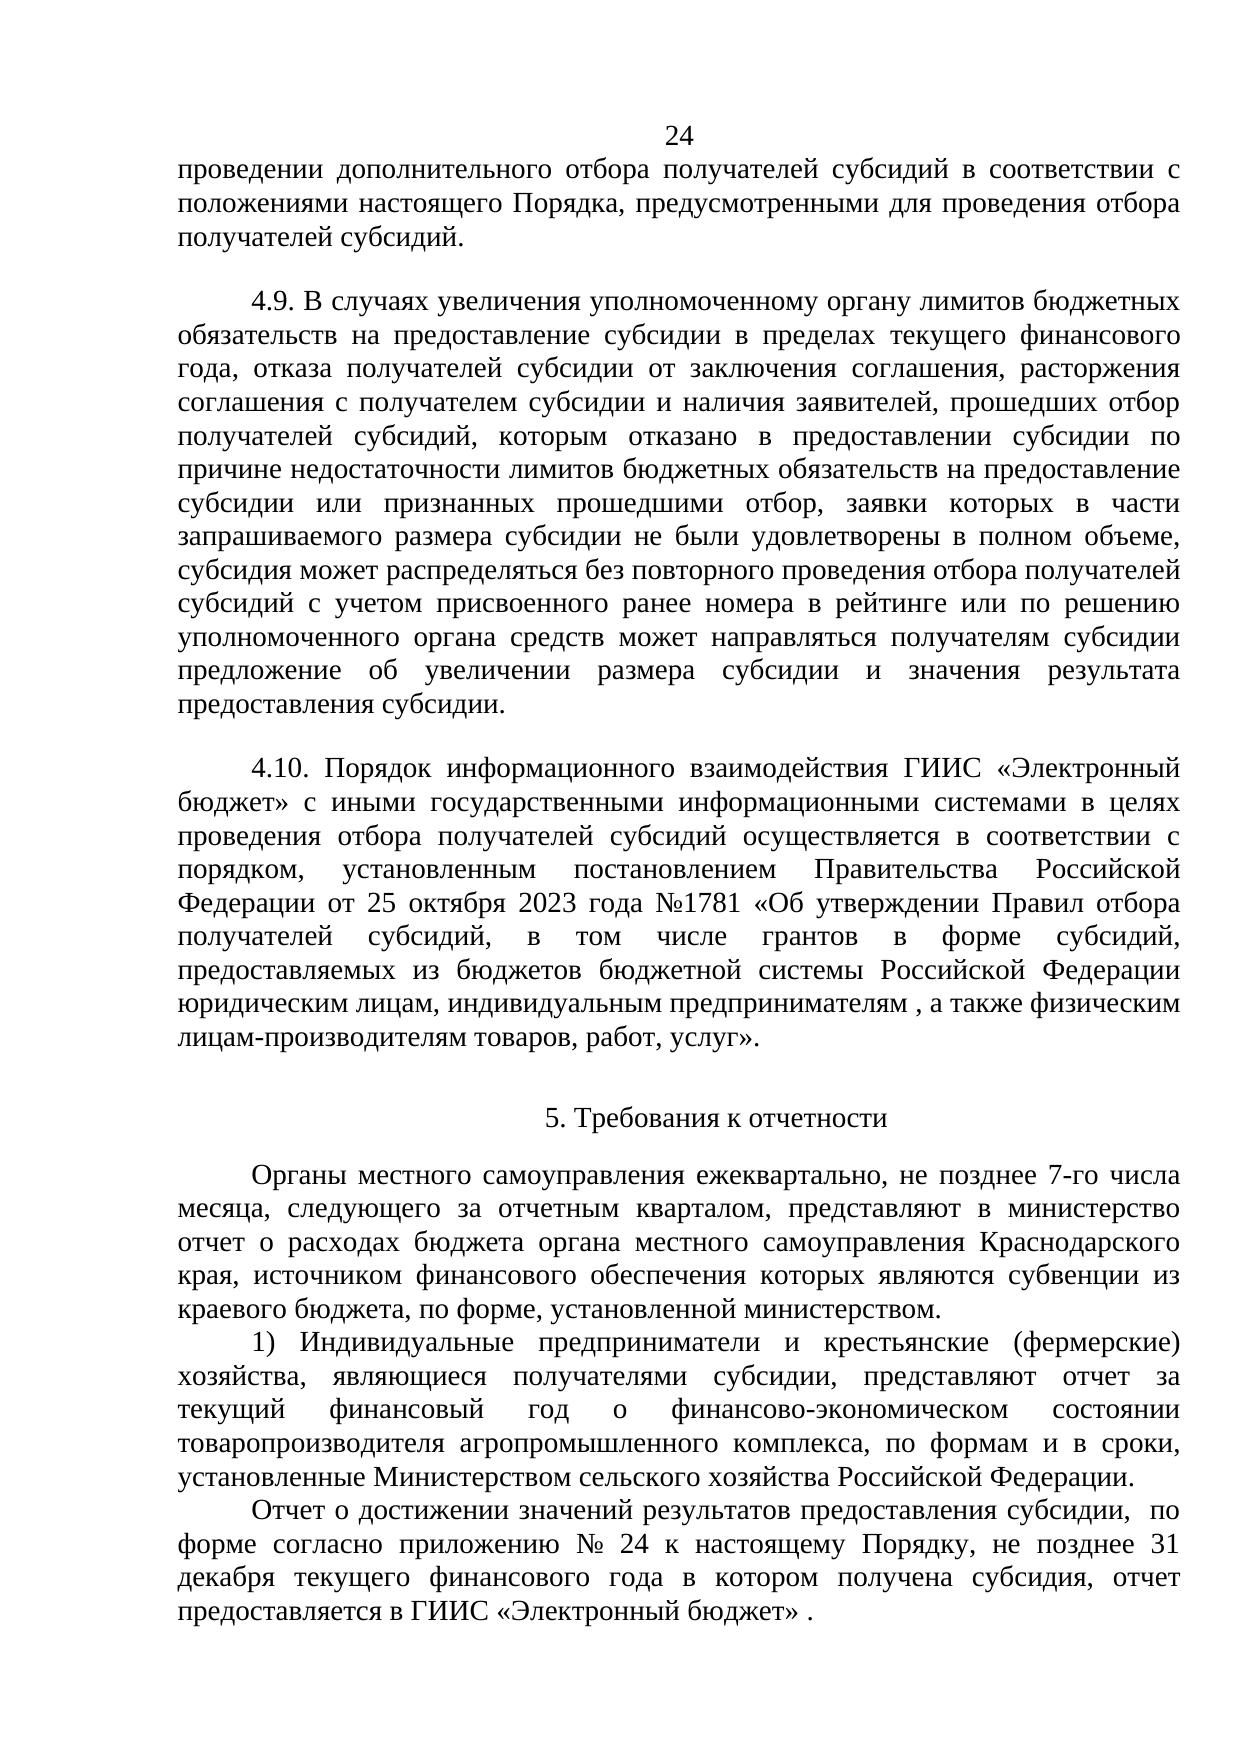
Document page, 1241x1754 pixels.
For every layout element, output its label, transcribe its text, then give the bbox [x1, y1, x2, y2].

text Органы местного самоуправления ежеквартально, не позднее 7-го числа месяца, следующего за отчетным кварталом, представляют в министерство отчет о расходах бюджета органа местного самоуправления Краснодарского края, источником финансового обеспечения которых являются субвенции из краевого бюджета, по форме, установленной министерством. 1) Индивидуальные предприниматели и крестьянские (фермерские) хозяйства, являющиеся получателями субсидии, представляют отчет за текущий финансовый год о финансово-экономическом состоянии товаропроизводителя агропромышленного комплекса, по формам и в сроки, установленные Министерством сельского хозяйства Российской Федерации. [177, 1157, 1181, 1492]
text Отчет о достижении значений результатов предоставления субсидии, по форме согласно приложению № 24 к настоящему Порядку, не позднее 31 декабря текущего финансового года в котором получена субсидия, отчет предоставляется в ГИИС «Электронный бюджет» . [177, 1492, 1181, 1626]
text 4.9. В случаях увеличения уполномоченному органу лимитов бюджетных обязательств на предоставление субсидии в пределах текущего финансового года, отказа получателей субсидии от заключения соглашения, расторжения соглашения с получателем субсидии и наличия заявителей, прошедших отбор получателей субсидий, которым отказано в предоставлении субсидии по причине недостаточности лимитов бюджетных обязательств на предоставление субсидии или признанных прошедшими отбор, заявки которых в части запрашиваемого размера субсидии не были удовлетворены в полном объеме, субсидия может распределяться без повторного проведения отбора получателей субсидий с учетом присвоенного ранее номера в рейтинге или по решению уполномоченного органа средств может направляться получателям субсидии предложение об увеличении размера субсидии и значения результата предоставления субсидии. [177, 283, 1181, 719]
text 24 [177, 118, 1181, 152]
text 4.10. Порядок информационного взаимодействия ГИИС «Электронный бюджет» с иными государственными информационными системами в целях проведения отбора получателей субсидий осуществляется в соответствии с порядком, установленным постановлением Правительства Российской Федерации от 25 октября 2023 года №1781 «Об утверждении Правил отбора получателей субсидий, в том числе грантов в форме субсидий, предоставляемых из бюджетов бюджетной системы Российской Федерации юридическим лицам, индивидуальным предпринимателям , а также физическим лицам-производителям товаров, работ, услуг». [177, 751, 1181, 1052]
text 5. Требования к отчетности [177, 1100, 1181, 1134]
text проведении дополнительного отбора получателей субсидий в соответствии с положениями настоящего Порядка, предусмотренными для проведения отбора получателей субсидий. [177, 152, 1181, 252]
